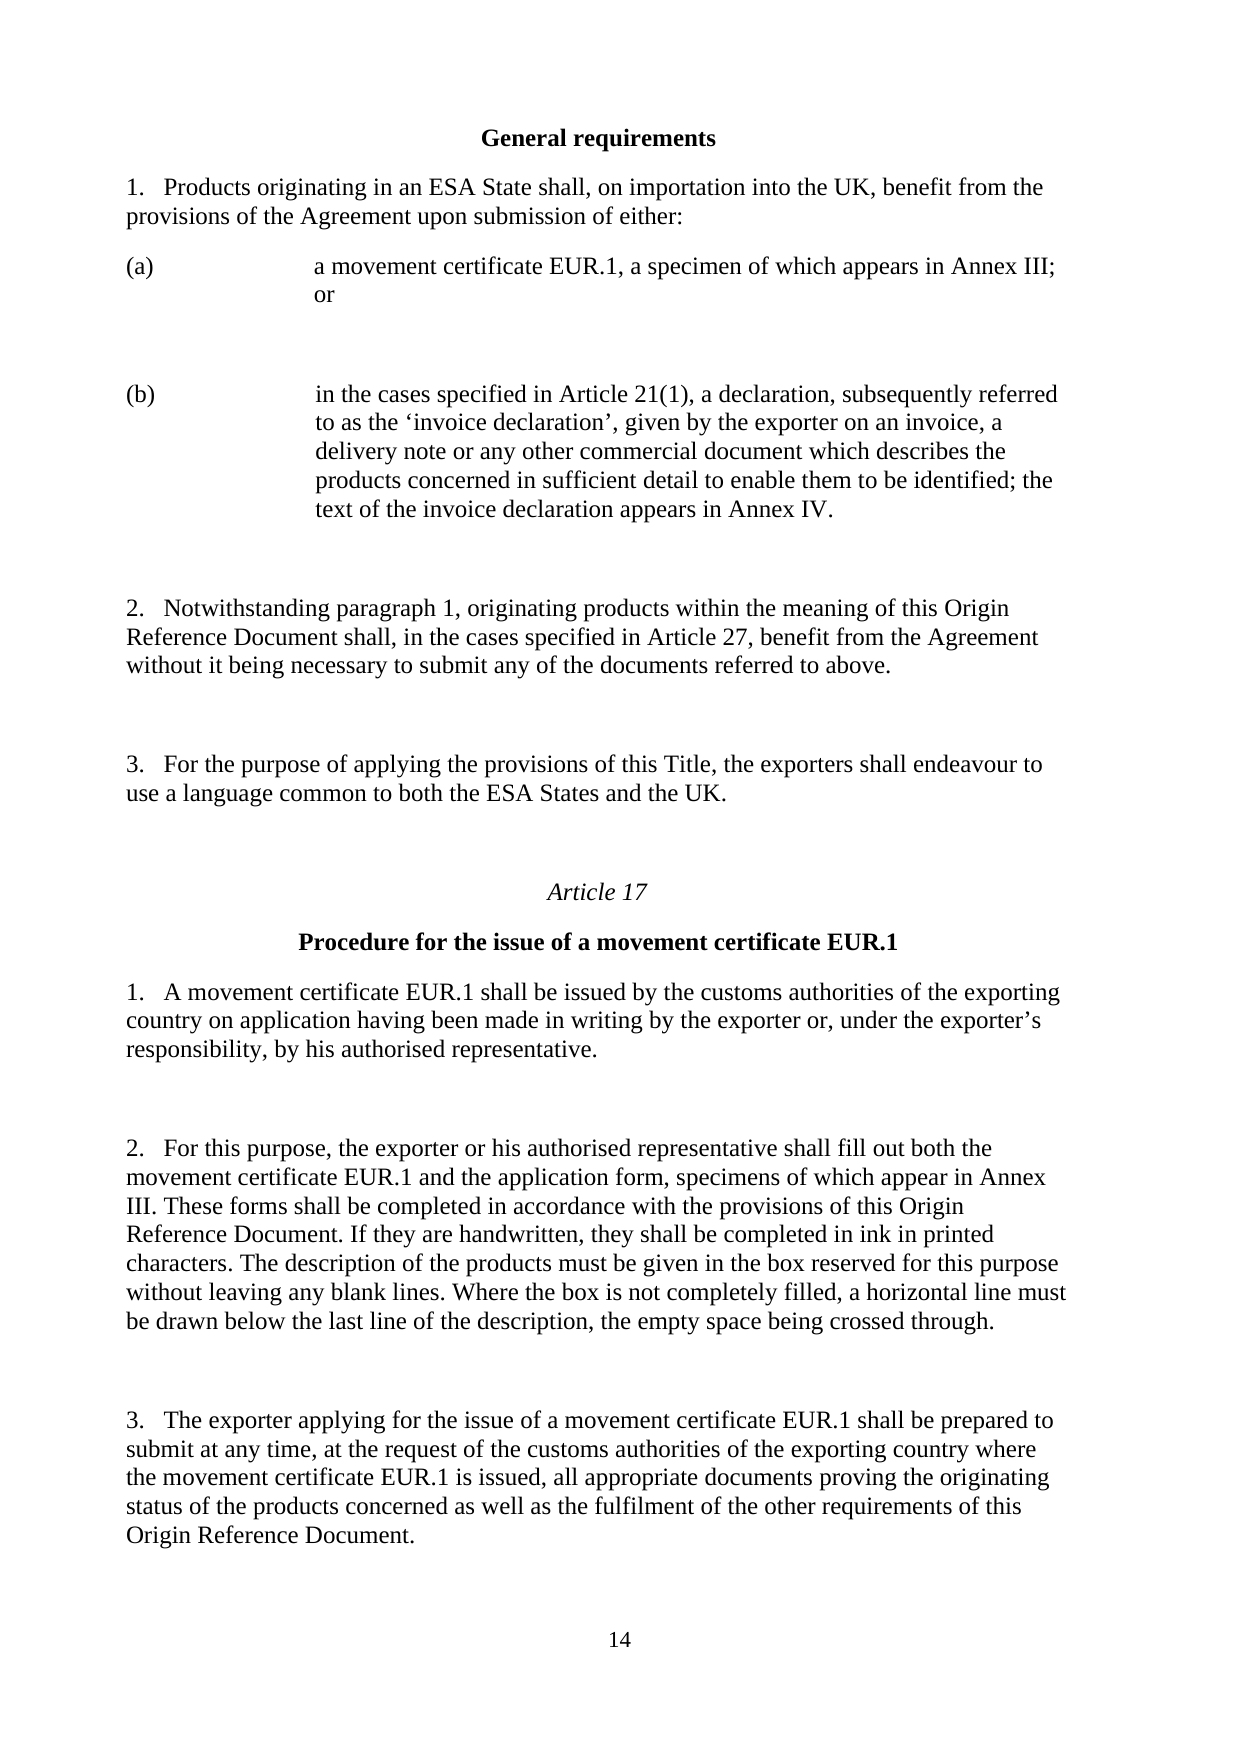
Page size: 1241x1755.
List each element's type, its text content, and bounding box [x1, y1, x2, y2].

text Article 17 [126, 877, 1071, 906]
text General requirements [126, 123, 1071, 152]
text 1. Products originating in an ESA State shall, on importation into the UK, benefit from the provisions of the Agreement upon submission of either: [126, 172, 1071, 230]
text 1. A movement certificate EUR.1 shall be issued by the customs authorities of the exporting country on application having been made in writing by the exporter or, under the exporter’s responsibility, by his authorised representative. [126, 977, 1071, 1063]
text 2. For this purpose, the exporter or his authorised representative shall fill out both the movement certificate EUR.1 and the application form, specimens of which appear in Annex III. These forms shall be completed in accordance with the provisions of this Origin Reference Document. If they are handwritten, they shall be completed in ink in printed characters. The description of the products must be given in the box reserved for this purpose without leaving any blank lines. Where the box is not completely filled, a horizontal line must be drawn below the last line of the description, the empty space being crossed through. [126, 1133, 1071, 1334]
table_header (a) [67, 240, 255, 368]
table_header a movement certificate EUR.1, a specimen of which appears in Annex III; or [255, 240, 1172, 368]
text 3. For the purpose of applying the provisions of this Title, the exporters shall endeavour to use a language common to both the ESA States and the UK. [126, 749, 1071, 807]
text 2. Notwithstanding paragraph 1, originating products within the meaning of this Origin Reference Document shall, in the cases specified in Article 27, benefit from the Agreement without it being necessary to submit any of the documents referred to above. [126, 593, 1071, 679]
table_header (b) [67, 368, 256, 582]
table_header in the cases specified in Article 21(1), a declaration, subsequently referred to as the ‘invoice declaration’, given by the exporter on an invoice, a delivery note or any other commercial document which describes the products concerned in sufficient detail to enable them to be identified; the text of the invoice declaration appears in Annex IV. [256, 368, 1172, 582]
text Procedure for the issue of a movement certificate EUR.1 [126, 927, 1071, 956]
text 3. The exporter applying for the issue of a movement certificate EUR.1 shall be prepared to submit at any time, at the request of the customs authorities of the exporting country where the movement certificate EUR.1 is issued, all appropriate documents proving the originating status of the products concerned as well as the fulfilment of the other requirements of this Origin Reference Document. [126, 1405, 1071, 1549]
